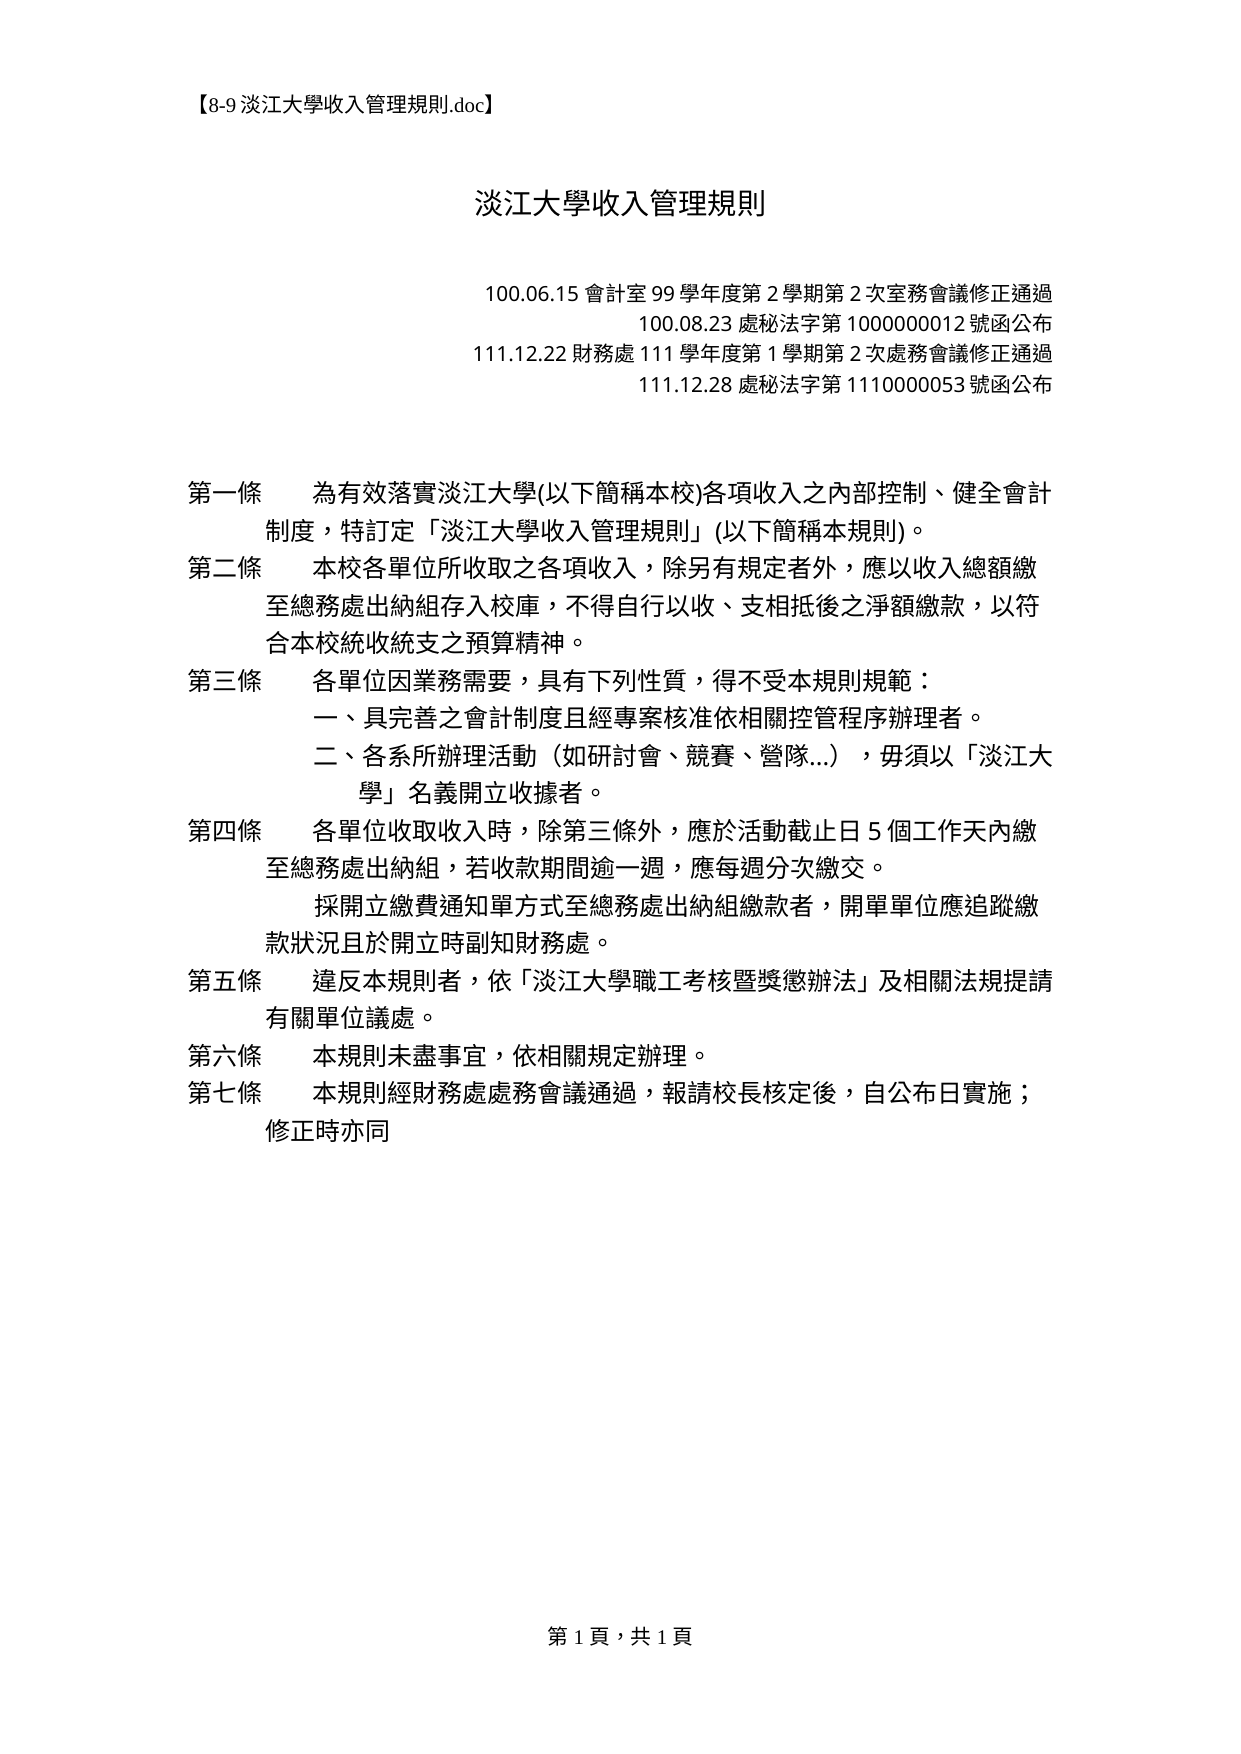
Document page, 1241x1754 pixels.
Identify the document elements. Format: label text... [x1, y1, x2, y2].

text 一、具完善之會計制度且經專案核准依相關控管程序辦理者。 [313, 698, 1053, 736]
text 淡江大學收入管理規則 [187, 164, 1053, 239]
list 二、各系所辦理活動（如研討會、競賽、營隊...），毋須以「淡江大學」名義開立收據者。 [313, 736, 1053, 811]
text 100.08.23 處秘法字第1000000012號函公布 [187, 307, 1053, 338]
text 111.12.28 處秘法字第1110000053號函公布 [187, 368, 1053, 398]
list 第四條 各單位收取收入時，除第三條外，應於活動截止日5個工作天內繳至總務處出納組，若收款期間逾一週，應每週分次繳交。 [187, 811, 1053, 886]
list 第五條 違反本規則者，依「淡江大學職工考核暨獎懲辦法」及相關法規提請有關單位議處。 [187, 961, 1053, 1036]
list 第三條 各單位因業務需要，具有下列性質，得不受本規則規範： [187, 661, 1053, 698]
list 第六條 本規則未盡事宜，依相關規定辦理。 [187, 1036, 1053, 1073]
text 100.06.15 會計室99學年度第2學期第2次室務會議修正通過 [187, 277, 1053, 307]
list 第二條 本校各單位所收取之各項收入，除另有規定者外，應以收入總額繳至總務處出納組存入校庫，不得自行以收、支相抵後之淨額繳款，以符合本校統收統支之預算精神。 [187, 548, 1053, 661]
text 採開立繳費通知單方式至總務處出納組繳款者，開單單位應追蹤繳款狀況且於開立時副知財務處。 [265, 886, 1053, 961]
list 第一條 為有效落實淡江大學(以下簡稱本校)各項收入之內部控制、健全會計制度，特訂定「淡江大學收入管理規則」(以下簡稱本規則)。 [187, 473, 1053, 548]
text 111.12.22 財務處111學年度第1學期第2次處務會議修正通過 [187, 338, 1053, 368]
list 第七條 本規則經財務處處務會議通過，報請校長核定後，自公布日實施；修正時亦同 [187, 1073, 1053, 1148]
